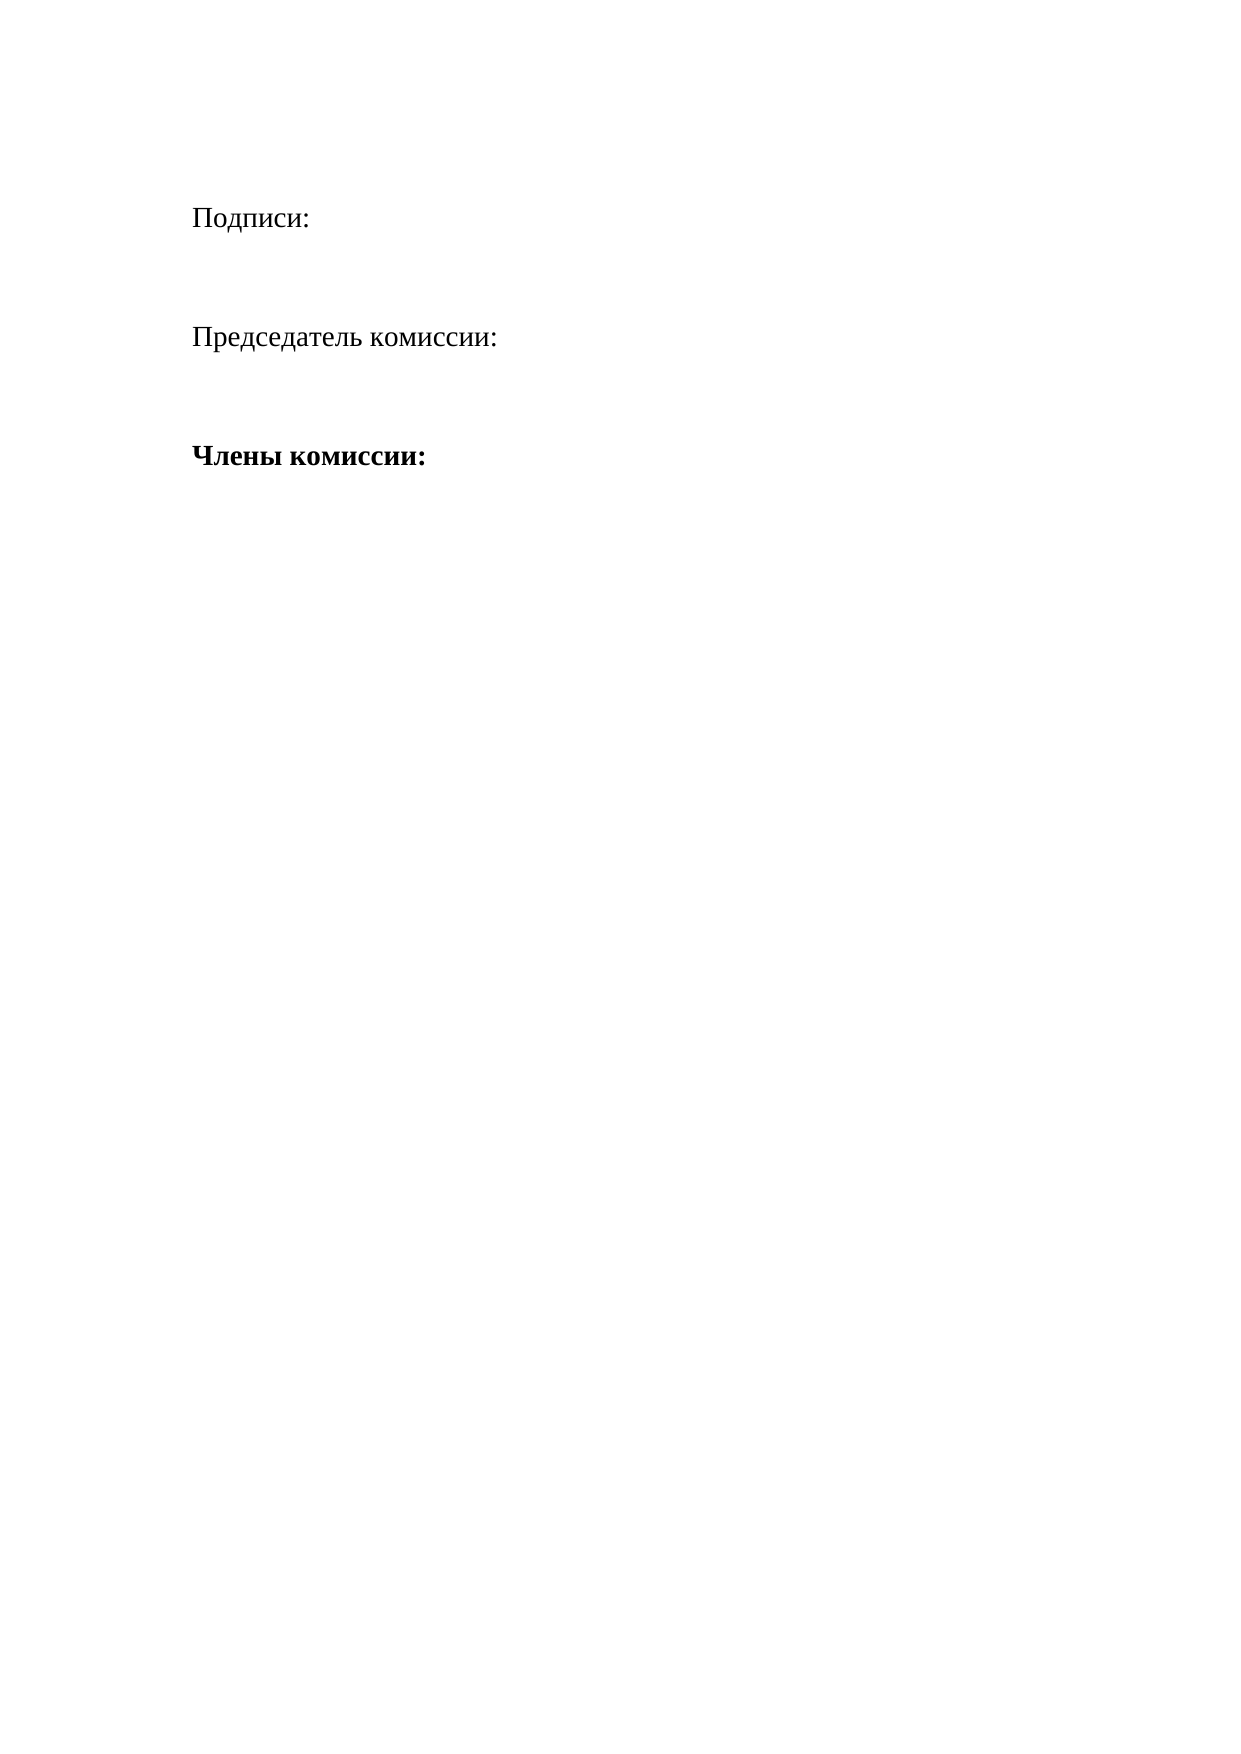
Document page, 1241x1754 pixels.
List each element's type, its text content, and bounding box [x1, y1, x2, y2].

text Члены комиссии: [118, 438, 1122, 471]
text Председатель комиссии: [118, 319, 1122, 352]
text Подписи: [118, 200, 1122, 234]
